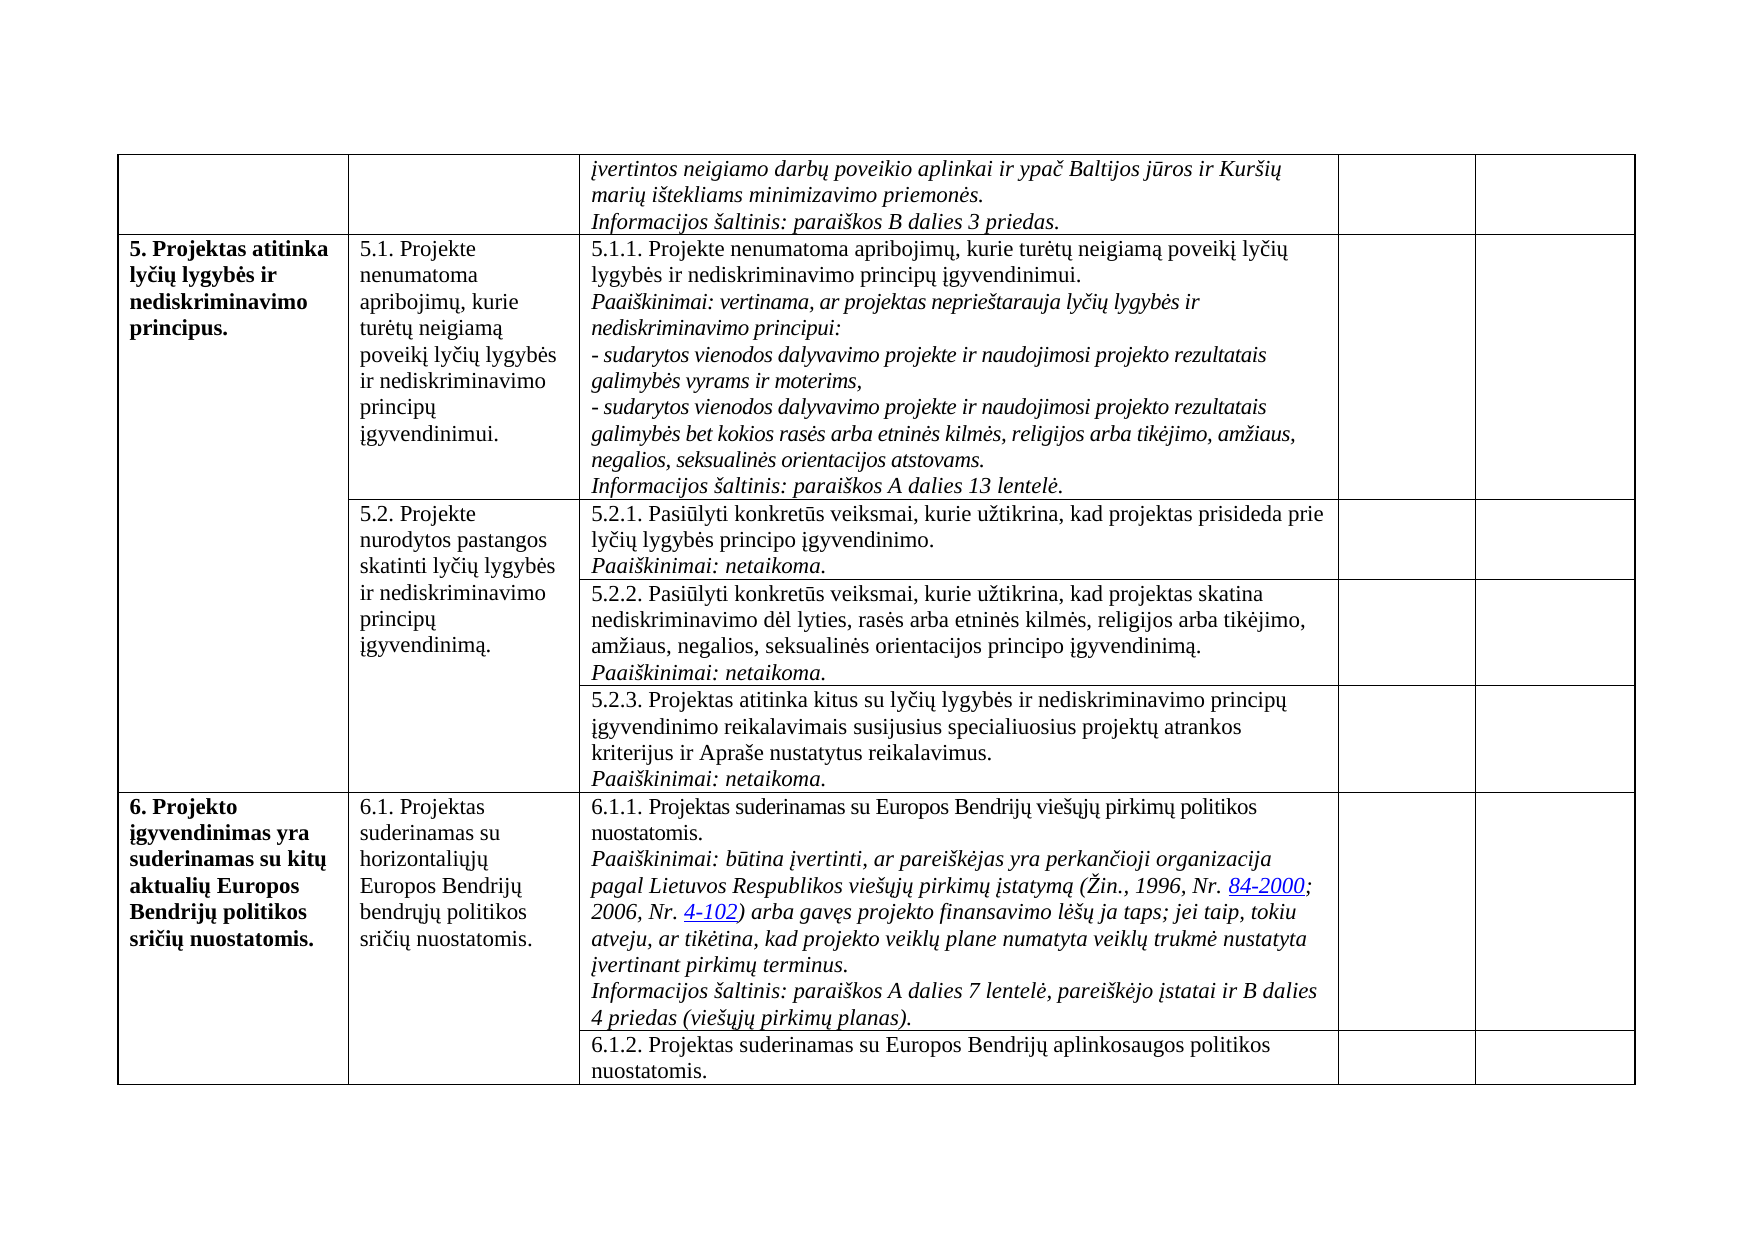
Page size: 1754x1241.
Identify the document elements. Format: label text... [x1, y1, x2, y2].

table_cell 5.1.1. Projekte nenumatoma apribojimų, kurie turėtų neigiamą poveikį lyčių lygybės ir nediskriminavimo principų įgyvendinimui. Paaiškinimai: vertinama, ar projektas neprieštarauja lyčių lygybės ir nediskriminavimo principui: - sudarytos vienodos dalyvavimo projekte ir naudojimosi projekto rezultatais galimybės vyrams ir moterims, - sudarytos vienodos dalyvavimo projekte ir naudojimosi projekto rezultatais galimybės bet kokios rasės arba etninės kilmės, religijos arba tikėjimo, amžiaus, negalios, seksualinės orientacijos atstovams. Informacijos šaltinis: paraiškos A dalies 13 lentelė. [580, 235, 1338, 499]
table_cell 5.2.3. Projektas atitinka kitus su lyčių lygybės ir nediskriminavimo principų įgyvendinimo reikalavimais susijusius specialiuosius projektų atrankos kriterijus ir Apraše nustatytus reikalavimus. Paaiškinimai: netaikoma. [580, 686, 1338, 792]
table_cell 5.2. Projekte nurodytos pastangos skatinti lyčių lygybės ir nediskriminavimo principų įgyvendinimą. [349, 500, 579, 792]
table_cell [1476, 235, 1634, 499]
table_cell [1339, 155, 1475, 234]
table_cell [119, 155, 348, 234]
table_cell 6.1. Projektas suderinamas su horizontaliųjų Europos Bendrijų bendrųjų politikos sričių nuostatomis. [349, 793, 579, 1084]
table_cell 5.1. Projekte nenumatoma apribojimų, kurie turėtų neigiamą poveikį lyčių lygybės ir nediskriminavimo principų įgyvendinimui. [349, 235, 579, 499]
table_cell [1339, 580, 1475, 685]
table_cell įvertintos neigiamo darbų poveikio aplinkai ir ypač Baltijos jūros ir Kuršių marių ištekliams minimizavimo priemonės. Informacijos šaltinis: paraiškos B dalies 3 priedas. [580, 155, 1338, 234]
table_cell [1476, 793, 1634, 1030]
table_cell [1476, 1031, 1634, 1084]
table_cell 6.1.1. Projektas suderinamas su Europos Bendrijų viešųjų pirkimų politikos nuostatomis. Paaiškinimai: būtina įvertinti, ar pareiškėjas yra perkančioji organizacija pagal Lietuvos Respublikos viešųjų pirkimų įstatymą (Žin., 1996, Nr. 84-2000; 2006, Nr. 4-102) arba gavęs projekto finansavimo lėšų ja taps; jei taip, tokiu atveju, ar tikėtina, kad projekto veiklų plane numatyta veiklų trukmė nustatyta įvertinant pirkimų terminus. Informacijos šaltinis: paraiškos A dalies 7 lentelė, pareiškėjo įstatai ir B dalies 4 priedas (viešųjų pirkimų planas). [580, 793, 1338, 1030]
table_cell [1476, 500, 1634, 579]
table_cell [1339, 1031, 1475, 1084]
table_cell 5. Projektas atitinka lyčių lygybės ir nediskriminavimo principus. [119, 235, 348, 792]
table_cell [1339, 500, 1475, 579]
table_cell [1476, 686, 1634, 792]
table_cell 5.2.2. Pasiūlyti konkretūs veiksmai, kurie užtikrina, kad projektas skatina nediskriminavimo dėl lyties, rasės arba etninės kilmės, religijos arba tikėjimo, amžiaus, negalios, seksualinės orientacijos principo įgyvendinimą. Paaiškinimai: netaikoma. [580, 580, 1338, 685]
table_cell 6. Projekto įgyvendinimas yra suderinamas su kitų aktualių Europos Bendrijų politikos sričių nuostatomis. [119, 793, 348, 1084]
table_cell [1476, 155, 1634, 234]
table_cell [1476, 580, 1634, 685]
table_cell 5.2.1. Pasiūlyti konkretūs veiksmai, kurie užtikrina, kad projektas prisideda prie lyčių lygybės principo įgyvendinimo. Paaiškinimai: netaikoma. [580, 500, 1338, 579]
table_cell 6.1.2. Projektas suderinamas su Europos Bendrijų aplinkosaugos politikos nuostatomis. [580, 1031, 1338, 1084]
table_cell [1339, 686, 1475, 792]
table_cell [1339, 235, 1475, 499]
table_cell [349, 155, 579, 234]
table_cell [1339, 793, 1475, 1030]
